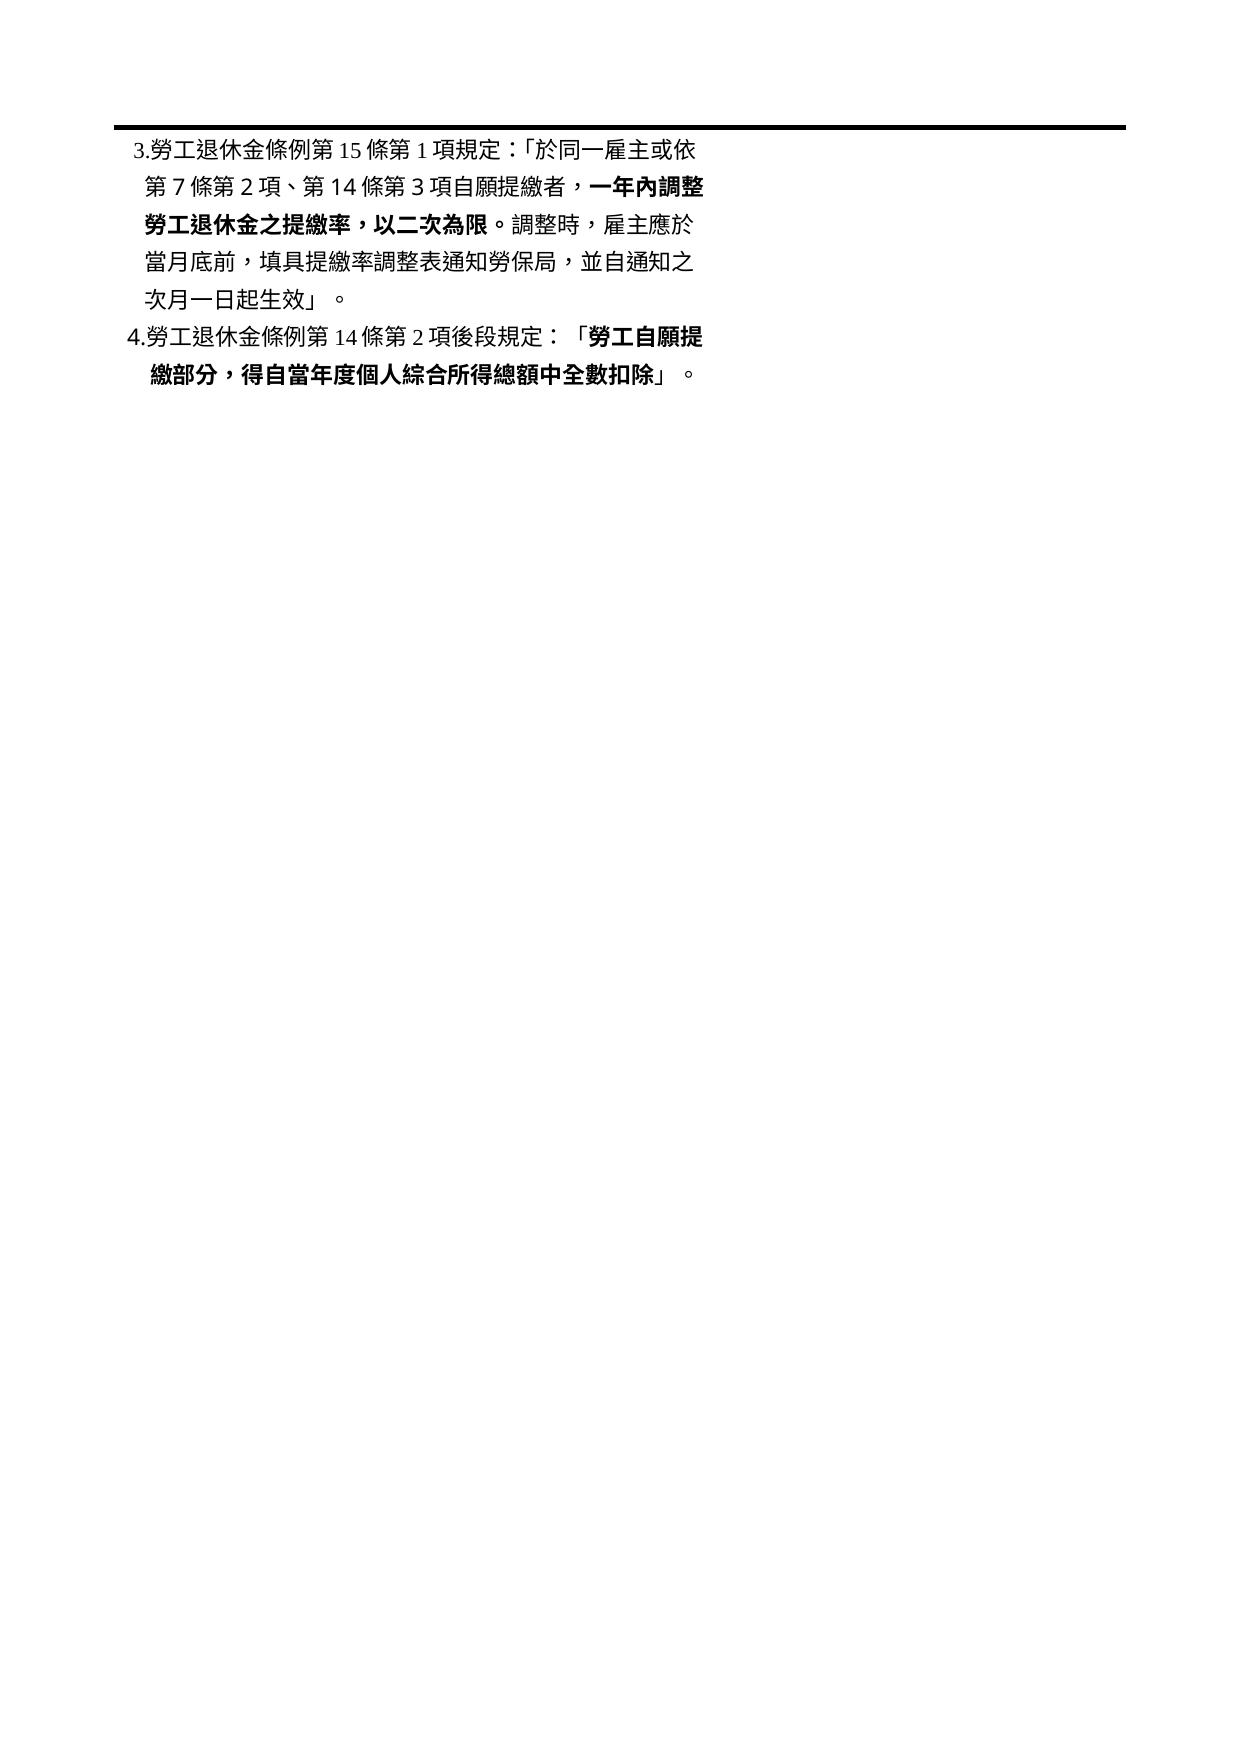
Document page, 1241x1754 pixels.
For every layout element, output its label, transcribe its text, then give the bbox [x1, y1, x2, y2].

table_cell [715, 130, 1126, 392]
table_cell 相關法令規定： 1 1.勞工退休金條例第14條第3項前段規定：「勞工得在每月工資百分之六範圍內，自願另行提繳退休金。」 2.勞工退休金條例施行細則第21條前段規定：「依本條例第14條第3項規定自願另行提繳退休金者，雇主應填具申報表通知勞保局，並得自其工資中扣繳，連同雇主負擔部分，一併向勞保局繳納」。 3.勞工退休金條例第15條第1項規定：「於同一雇主或依第7條第2項、第14條第3項自願提繳者，一年內調整勞工退休金之提繳率，以二次為限。調整時，雇主應於當月底前，填具提繳率調整表通知勞保局，並自通知之次月一日起生效」。 4.勞工退休金條例第14條第2項後段規定：「勞工自願提繳部分，得自當年度個人綜合所得總額中全數扣除」。 [114, 130, 715, 392]
